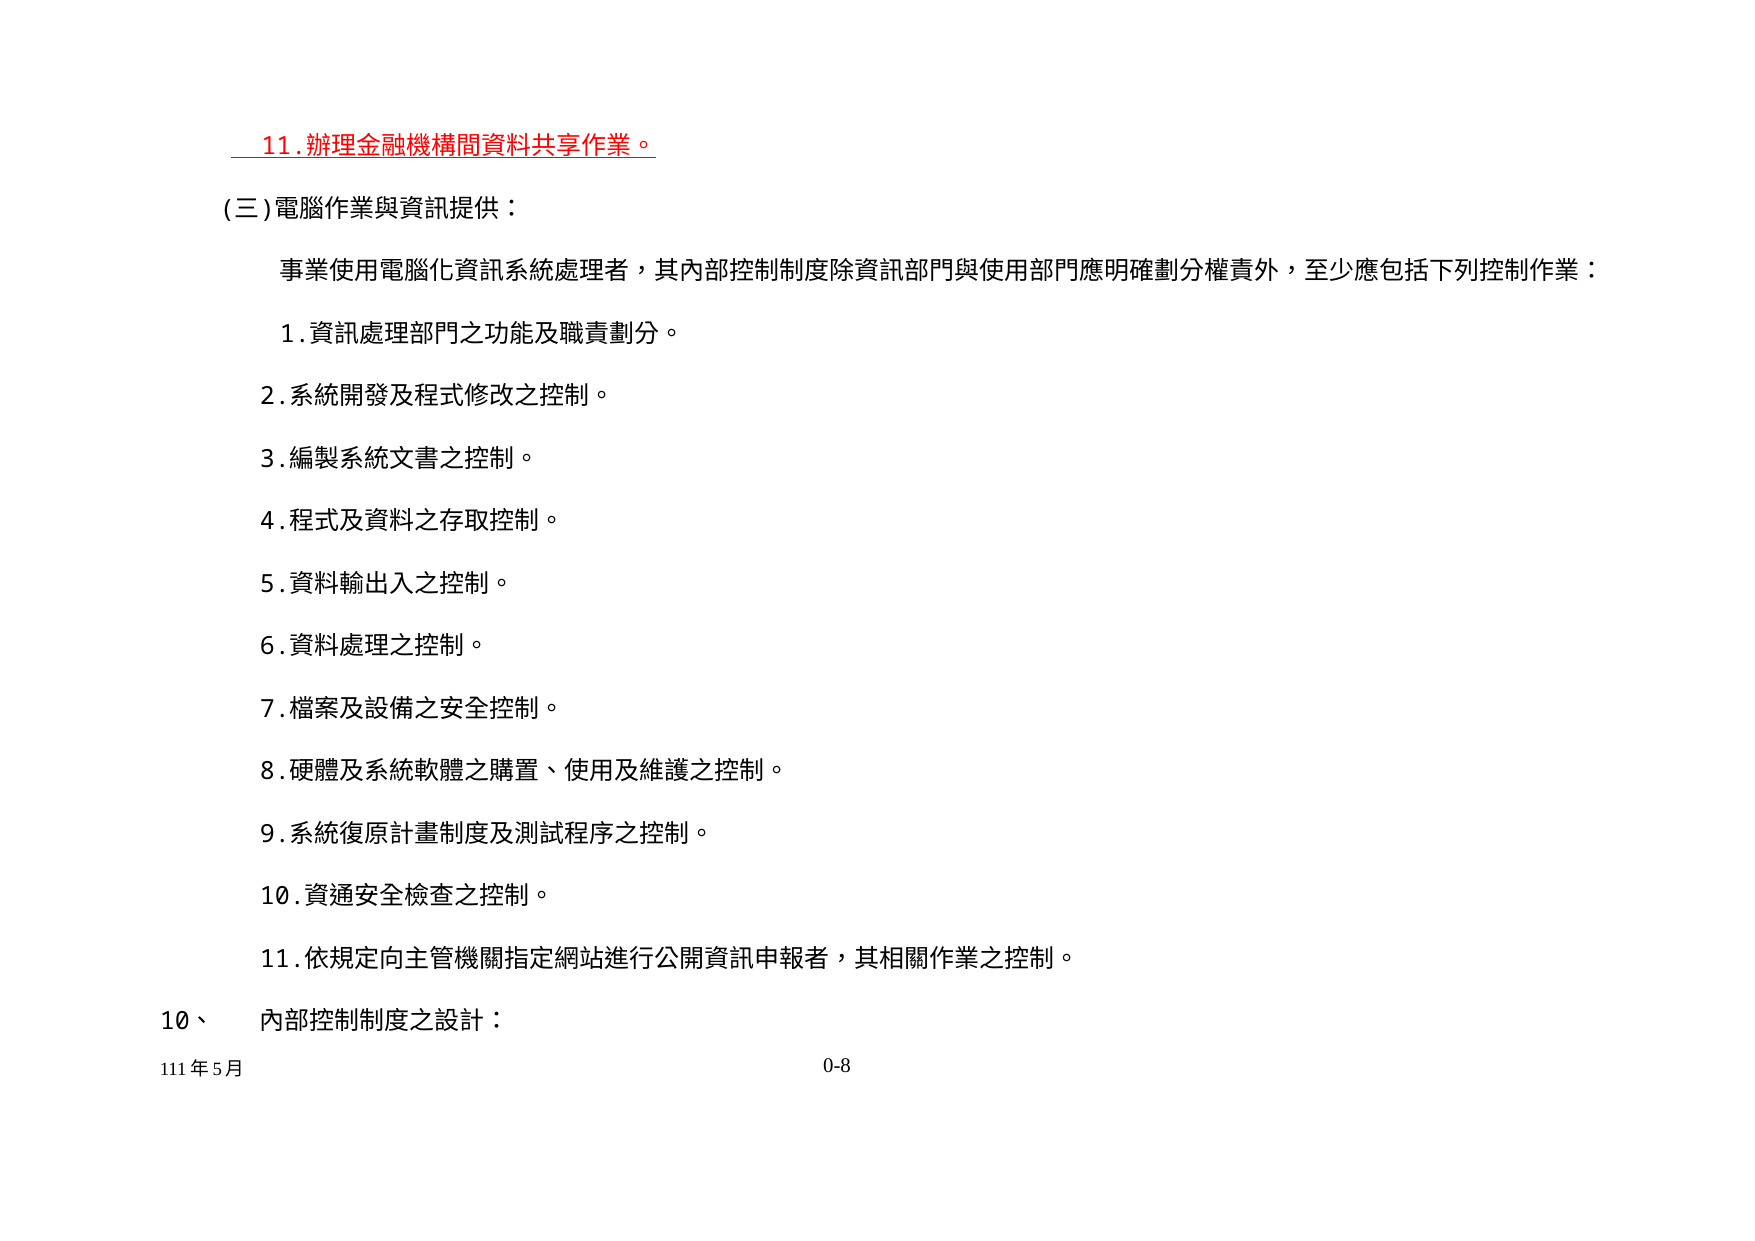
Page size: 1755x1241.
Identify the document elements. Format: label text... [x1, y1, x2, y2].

text 6.資料處理之控制。 [159, 602, 1595, 664]
text 事業使用電腦化資訊系統處理者，其內部控制制度除資訊部門與使用部門應明確劃分權責外，至少應包括下列控制作業： [159, 227, 1595, 289]
text 9.系統復原計畫制度及測試程序之控制。 [159, 789, 1595, 852]
text (三)電腦作業與資訊提供： [159, 164, 1595, 227]
text 5.資料輸出入之控制。 [159, 539, 1595, 602]
text 1.資訊處理部門之功能及職責劃分。 [159, 289, 1595, 352]
text 11.辦理金融機構間資料共享作業。 [231, 102, 1595, 164]
text 10.資通安全檢查之控制。 [159, 852, 1595, 914]
text 8.硬體及系統軟體之購置、使用及維護之控制。 [159, 727, 1595, 789]
text 3.編製系統文書之控制。 [159, 414, 1595, 477]
text 7.檔案及設備之安全控制。 [159, 664, 1595, 727]
list 內部控制制度之設計： [159, 977, 1595, 1039]
text 11.依規定向主管機關指定網站進行公開資訊申報者，其相關作業之控制。 [159, 914, 1595, 977]
text 4.程式及資料之存取控制。 [159, 477, 1595, 539]
text 2.系統開發及程式修改之控制。 [259, 352, 1595, 414]
